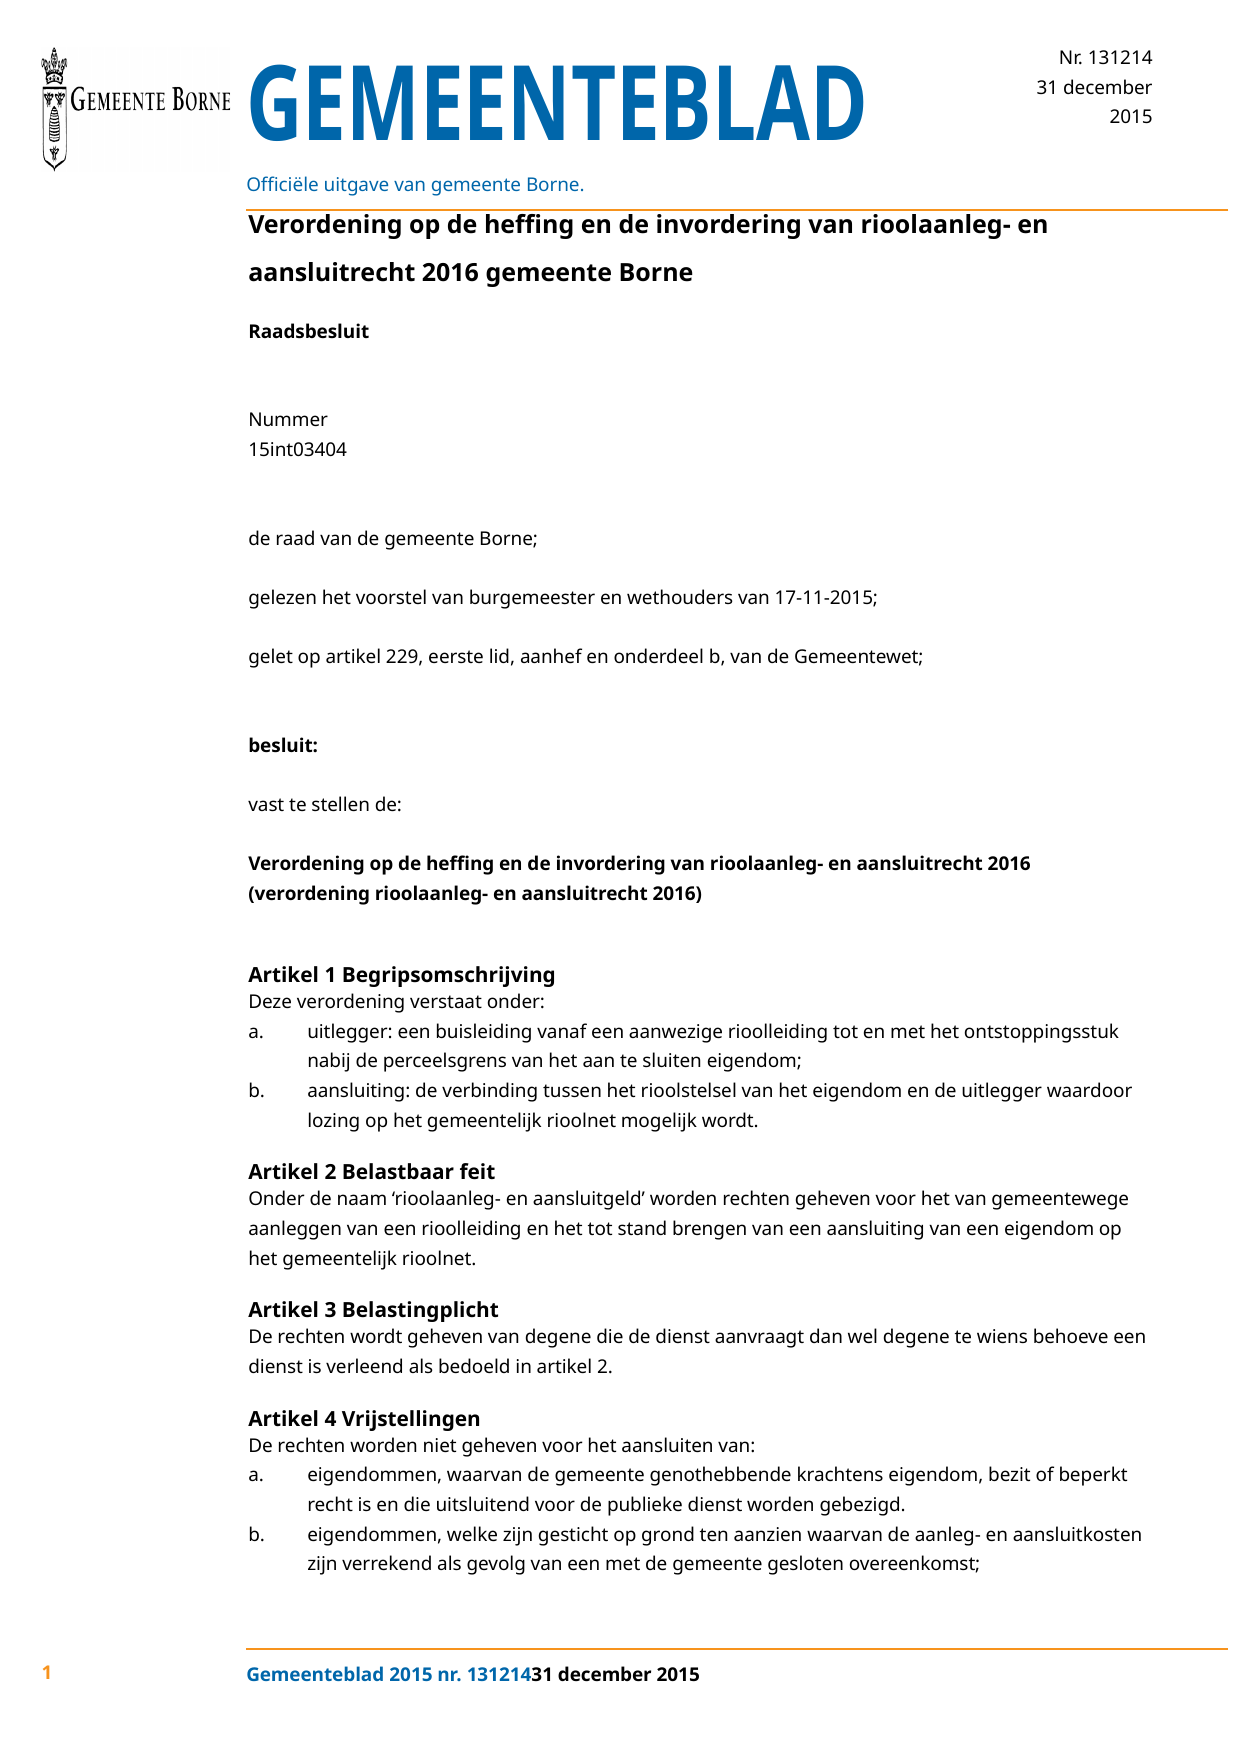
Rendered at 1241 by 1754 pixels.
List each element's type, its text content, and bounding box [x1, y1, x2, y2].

text besluit: [248, 732, 1152, 758]
text 15int03404 [248, 436, 1152, 462]
text Raadsbesluit [248, 318, 1152, 344]
list eigendommen, welke zijn gesticht op grond ten aanzien waarvan de aanleg- en aansluitkosten zijn verrekend als gevolg van een met de gemeente gesloten overeenkomst; [248, 1521, 1152, 1576]
text vast te stellen de: [248, 791, 1152, 817]
text Onder de naam ‘rioolaanleg- en aansluitgeld’ worden rechten geheven voor het van gemeentewege aanleggen van een rioolleiding en het tot stand brengen van een aansluiting van een eigendom op het gemeentelijk rioolnet. [248, 1186, 1152, 1271]
list eigendommen, waarvan de gemeente genothebbende krachtens eigendom, bezit of beperkt recht is en die uitsluitend voor de publieke dienst worden gebezigd. [248, 1462, 1152, 1517]
text Nummer [248, 407, 1152, 432]
text (verordening rioolaanleg- en aansluitrecht 2016) [248, 880, 1152, 906]
text Verordening op de heffing en de invordering van rioolaanleg- en aansluitrecht 2016 [248, 850, 1152, 876]
picture [41, 47, 231, 172]
text De rechten worden niet geheven voor het aansluiten van: [248, 1432, 1152, 1458]
text gelet op artikel 229, eerste lid, aanhef en onderdeel b, van de Gemeentewet; [248, 643, 1152, 669]
list uitlegger: een buisleiding vanaf een aanwezige rioolleiding tot en met het ontstoppingsstuk nabij de perceelsgrens van het aan te sluiten eigendom; [248, 1018, 1152, 1073]
text Artikel 2 Belastbaar feit [248, 1157, 1152, 1186]
text gelezen het voorstel van burgemeester en wethouders van 17-11-2015; [248, 584, 1152, 610]
text Deze verordening verstaat onder: [248, 988, 1152, 1014]
text Artikel 1 Begripsomschrijving [248, 960, 1152, 988]
text Artikel 4 Vrijstellingen [248, 1404, 1152, 1432]
text de raad van de gemeente Borne; [248, 525, 1152, 551]
text Verordening op de heffing en de invordering van rioolaanleg- en aansluitrecht 2016 gemeente Borne [248, 211, 1152, 288]
text De rechten wordt geheven van degene die de dienst aanvraagt dan wel degene te wiens behoeve een dienst is verleend als bedoeld in artikel 2. [248, 1324, 1152, 1379]
text Artikel 3 Belastingplicht [248, 1295, 1152, 1324]
list aansluiting: de verbinding tussen het rioolstelsel van het eigendom en de uitlegger waardoor lozing op het gemeentelijk rioolnet mogelijk wordt. [248, 1077, 1152, 1132]
